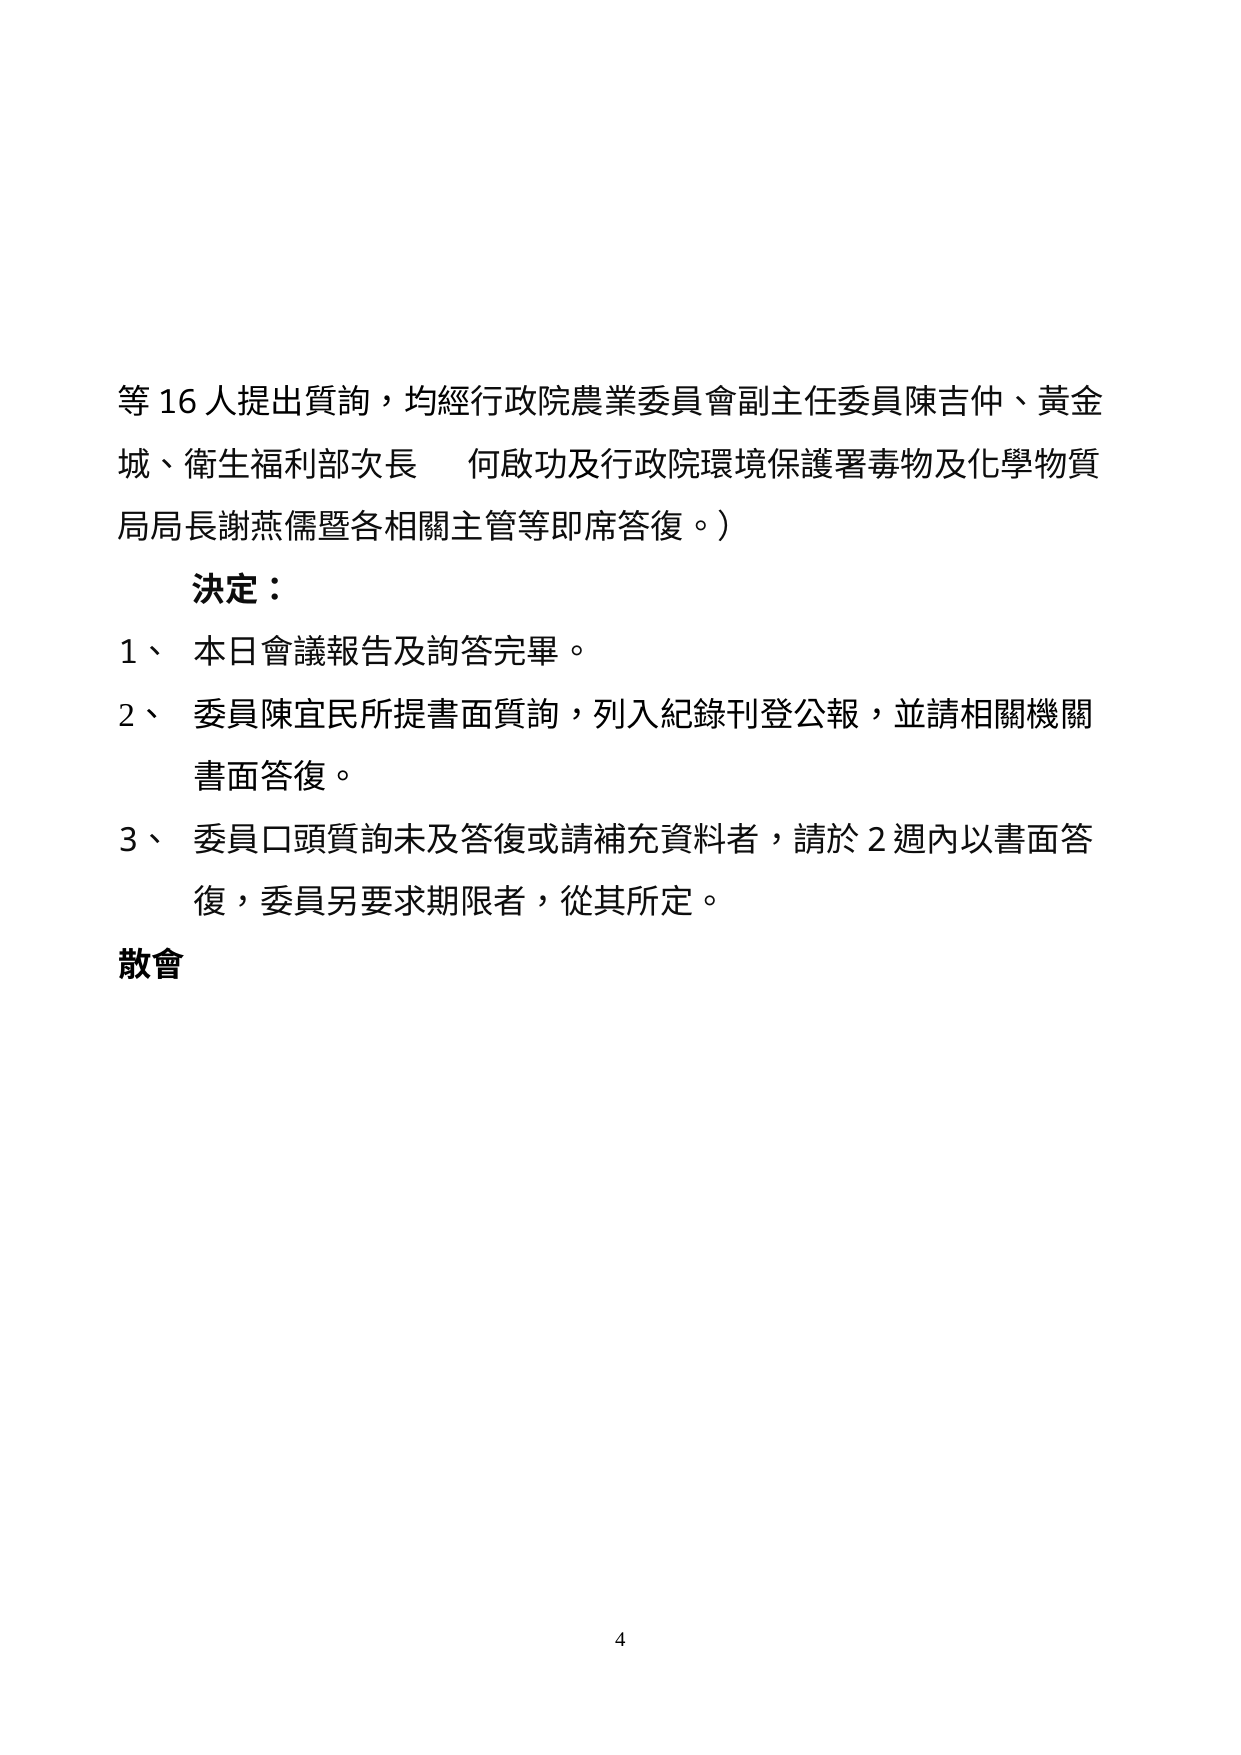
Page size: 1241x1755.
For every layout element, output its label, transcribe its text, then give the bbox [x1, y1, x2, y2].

text 決定： [191, 545, 1122, 608]
list 本日會議報告及詢答完畢。 [118, 608, 1122, 670]
list 委員陳宜民所提書面質詢，列入紀錄刊登公報，並請相關機關書面答復。 [118, 670, 1122, 795]
text 散會 [118, 920, 1122, 983]
list 委員口頭質詢未及答復或請補充資料者，請於2週內以書面答復，委員另要求期限者，從其所定。 [118, 795, 1122, 920]
text 等16人提出質詢，均經行政院農業委員會副主任委員陳吉仲、黃金城、衛生福利部次長 何啟功及行政院環境保護署毒物及化學物質局局長謝燕儒暨各相關主管等即席答復。） [117, 358, 1122, 545]
